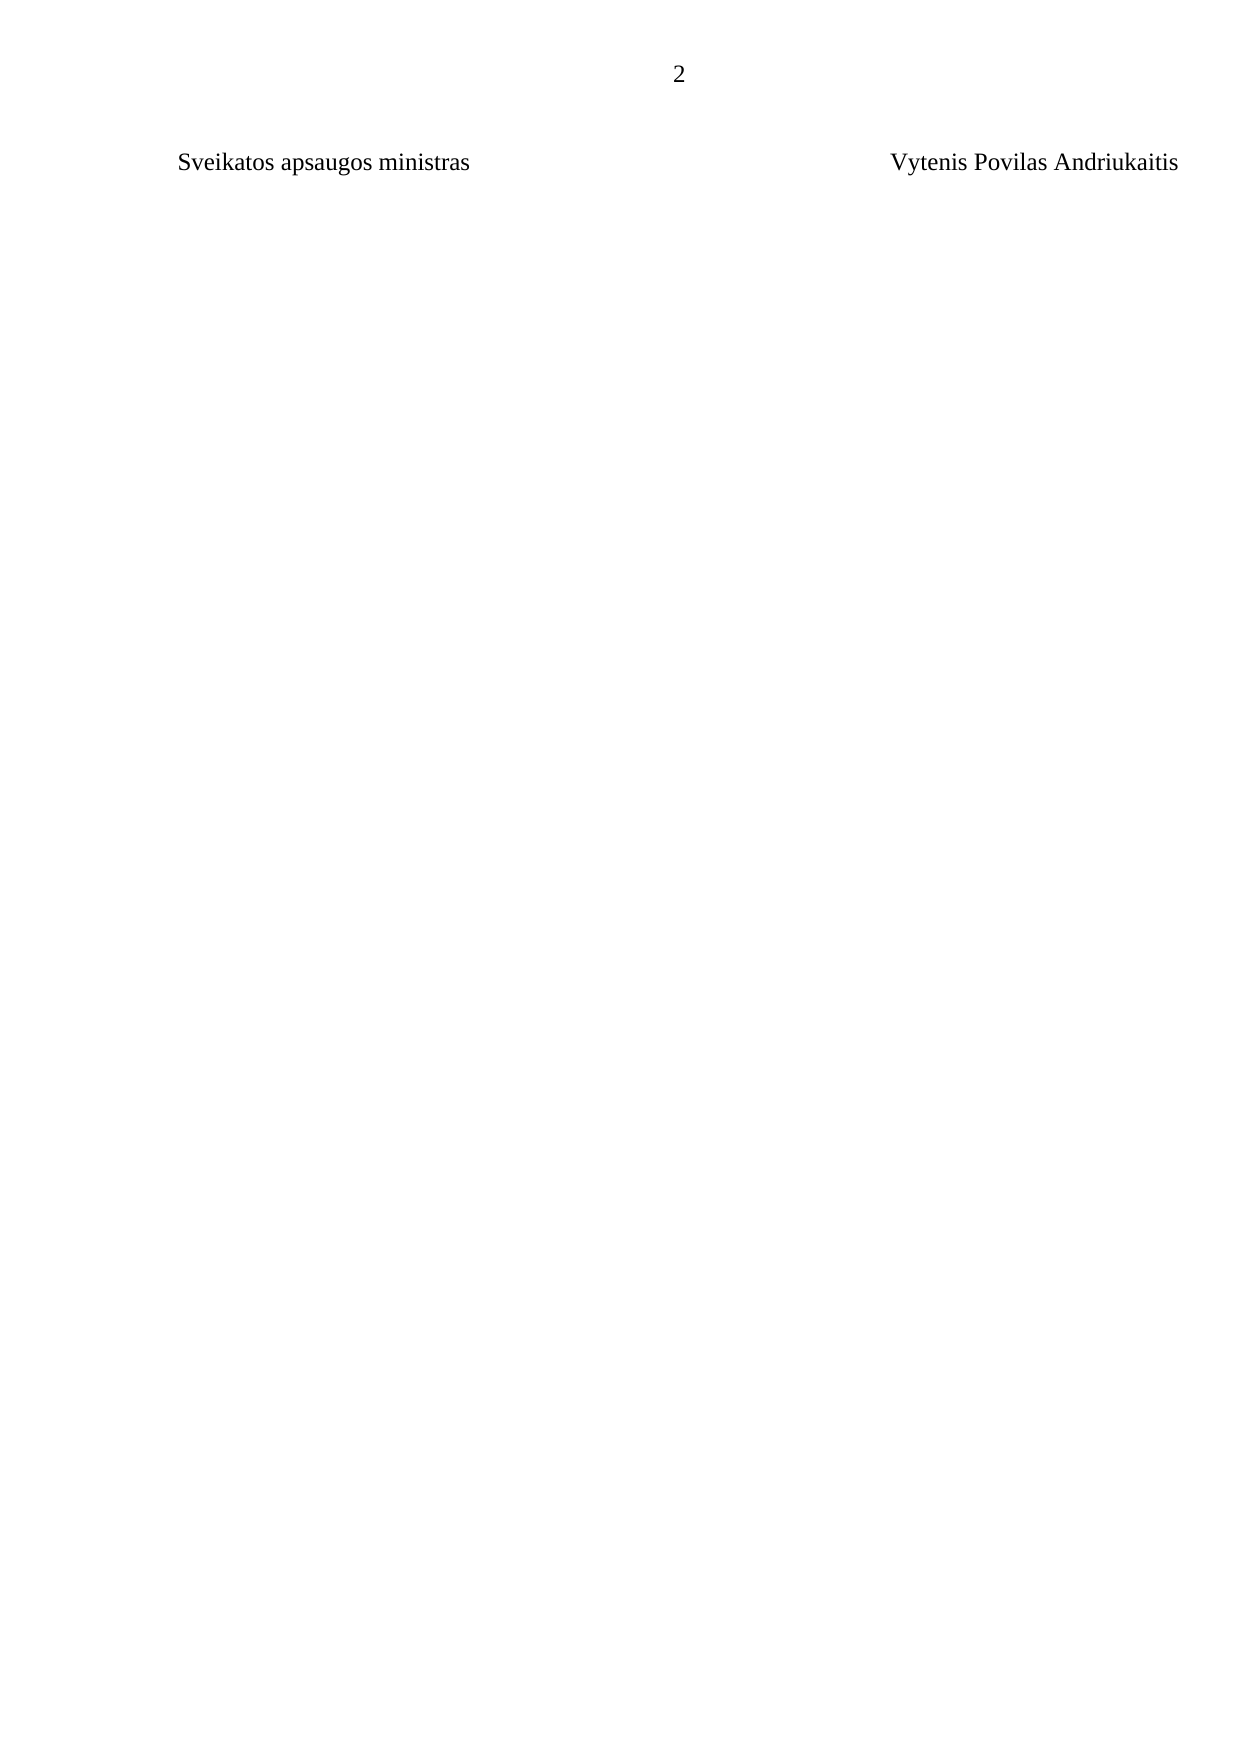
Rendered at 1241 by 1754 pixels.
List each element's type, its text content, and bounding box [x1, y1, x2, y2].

text Sveikatos apsaugos ministras Vytenis Povilas Andriukaitis [177, 147, 1181, 176]
